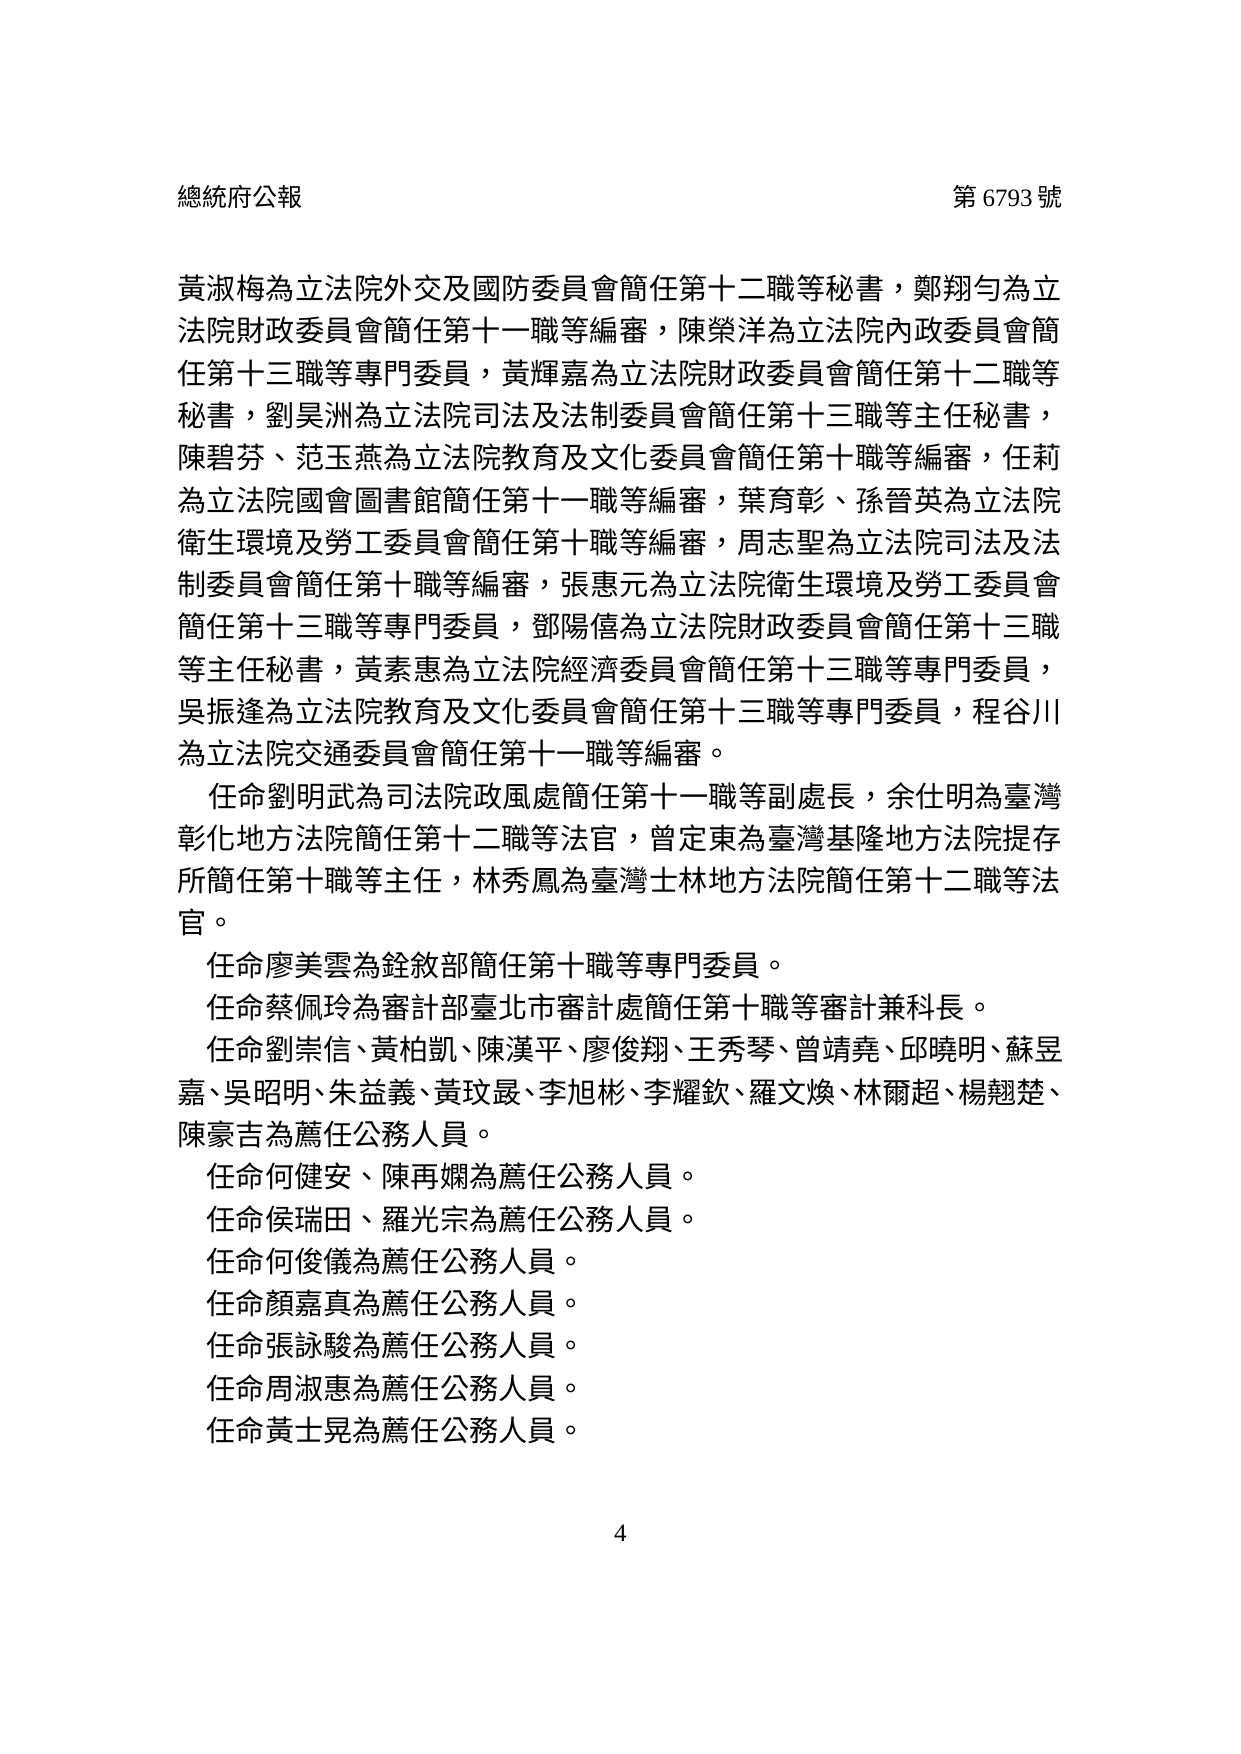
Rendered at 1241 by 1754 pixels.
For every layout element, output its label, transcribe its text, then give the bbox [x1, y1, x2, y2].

text 任命蔡佩玲為審計部臺北市審計處簡任第十職等審計兼科長。 [177, 985, 1063, 1027]
text 任命顏嘉真為薦任公務人員。 [177, 1281, 1063, 1323]
text 任命何俊儀為薦任公務人員。 [177, 1238, 1063, 1281]
text 任命張詠駿為薦任公務人員。 [177, 1323, 1063, 1365]
text 任命侯瑞田、羅光宗為薦任公務人員。 [177, 1196, 1063, 1238]
text 任命顧敏為立法院外交及國防委員會簡任第十三職等主任秘書，李淳一為立法院經濟委員會簡任第十二職等秘書，鄭世榮為立法院衛生環境及勞工委員會簡任第十三職等主任秘書，黃中科為立法院衛生環境及勞工委員會簡任第十二職等秘書，朱國政、劉慧琪為立法院外交及國防委員會簡任第十一職等編審，張璠為立法院交通委員會簡任第十二職等秘書，胡薇麗、侯竹群為立法院司法及法制委員會簡任第十二職等秘書，趙弘靜為立法院教育及文化委員會簡任第十二職等秘書，楊夢濤為立法院外交及國防委員會簡任第十三職等專門委員，尹章中為立法院交通委員會簡任第十三職等專門委員，王孔瑛為立法院簡任第十職等編審，朱蔚菁、陳坤明為立法院內政委員會簡任第十二職等秘書，蔡政順為立法院經濟委員會簡任第十三職等主任秘書，許耿地、蔡明欽、劉其昌、陳錦煌、劉彥麟、賴大順為立法院簡任第十三職等參事，陳清雲為立法院司法及法制委員會簡任第十三職等專門委員，莊德予為立法院內政委員會簡任第十一職等編審，陳錫欽為立法院經濟委員會簡任第十一職等編審，阮森為立法院教育及文化委員會簡任第十三職等主任秘書，李秋美為立法院內政委員會簡任第十三職等主任秘書，黃淑梅為立法院外交及國防委員會簡任第十二職等秘書，鄭翔勻為立法院財政委員會簡任第十一職等編審，陳榮洋為立法院內政委員會簡任第十三職等專門委員，黃輝嘉為立法院財政委員會簡任第十二職等秘書，劉昊洲為立法院司法及法制委員會簡任第十三職等主任秘書，陳碧芬、范玉燕為立法院教育及文化委員會簡任第十職等編審，任莉為立法院國會圖書館簡任第十一職等編審，葉育彰、孫晉英為立法院衛生環境及勞工委員會簡任第十職等編審，周志聖為立法院司法及法制委員會簡任第十職等編審，張惠元為立法院衛生環境及勞工委員會簡任第十三職等專門委員，鄧陽僖為立法院財政委員會簡任第十三職等主任秘書，黃素惠為立法院經濟委員會簡任第十三職等專門委員，吳振逢為立法院教育及文化委員會簡任第十三職等專門委員，程谷川為立法院交通委員會簡任第十一職等編審。 [177, 266, 1063, 773]
text 任命劉明武為司法院政風處簡任第十一職等副處長，余仕明為臺灣彰化地方法院簡任第十二職等法官，曾定東為臺灣基隆地方法院提存所簡任第十職等主任，林秀鳳為臺灣士林地方法院簡任第十二職等法官。 [177, 773, 1063, 942]
text 任命周淑惠為薦任公務人員。 [177, 1365, 1063, 1408]
text 任命黃士晃為薦任公務人員。 [177, 1408, 1063, 1450]
text 任命劉崇信、黃柏凱、陳漢平、廖俊翔、王秀琴、曾靖堯、邱曉明、蘇昱嘉、吳昭明、朱益義、黃玟晸、李旭彬、李耀欽、羅文煥、林爾超、楊翹楚、陳豪吉為薦任公務人員。 [177, 1027, 1063, 1154]
text 任命廖美雲為銓敘部簡任第十職等專門委員。 [177, 942, 1063, 985]
text 任命何健安、陳再嫻為薦任公務人員。 [177, 1154, 1063, 1196]
